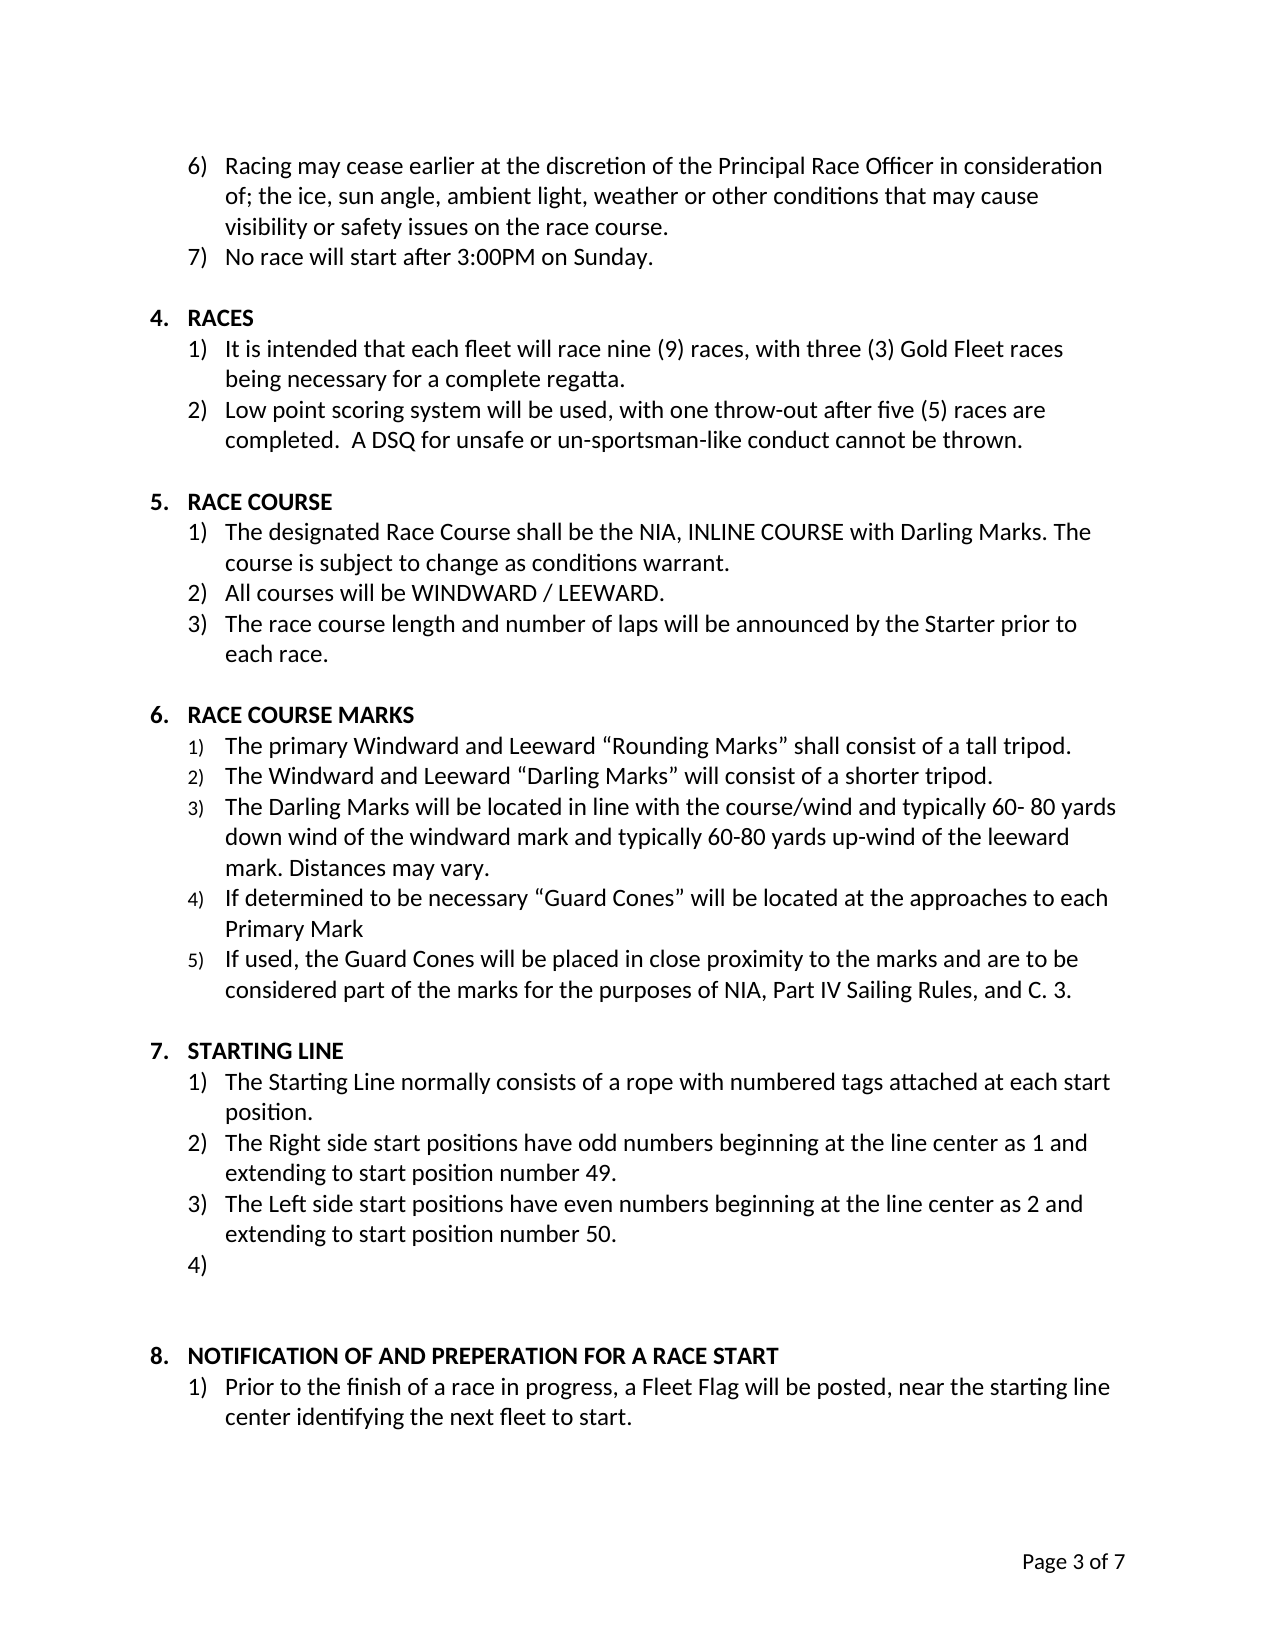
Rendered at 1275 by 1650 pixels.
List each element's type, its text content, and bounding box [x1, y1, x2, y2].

list The Right side start positions have odd numbers beginning at the line center as 1 and extending to start position number 49. [187, 1127, 1125, 1188]
list RACES [150, 303, 1125, 333]
list It is intended that each fleet will race nine (9) races, with three (3) Gold Fleet races being necessary for a complete regatta. [187, 333, 1125, 394]
list STARTING LINE [150, 1035, 1125, 1066]
list The primary Windward and Leeward “Rounding Marks” shall consist of a tall tripod. [187, 730, 1125, 760]
list No race will start after 3:00PM on Sunday. [187, 242, 1125, 272]
list All courses will be WINDWARD / LEEWARD. [187, 577, 1125, 608]
list If used, the Guard Cones will be placed in close proximity to the marks and are to be considered part of the marks for the purposes of NIA, Part IV Sailing Rules, and C. 3. [187, 943, 1125, 1004]
list Racing may cease earlier at the discretion of the Principal Race Officer in consideration of; the ice, sun angle, ambient light, weather or other conditions that may cause visibility or safety issues on the race course. [187, 150, 1125, 242]
list The Darling Marks will be located in line with the course/wind and typically 60- 80 yards down wind of the windward mark and typically 60-80 yards up-wind of the leeward mark. Distances may vary. [187, 791, 1125, 882]
list RACE COURSE MARKS [150, 699, 1125, 730]
list NOTIFICATION OF AND PREPERATION FOR A RACE START [150, 1340, 1125, 1371]
list The race course length and number of laps will be announced by the Starter prior to each race. [187, 608, 1125, 669]
list The Left side start positions have even numbers beginning at the line center as 2 and extending to start position number 50. [187, 1188, 1125, 1249]
list Low point scoring system will be used, with one throw-out after five (5) races are completed. A DSQ for unsafe or un-sportsman-like conduct cannot be thrown. [187, 394, 1125, 455]
list The Starting Line normally consists of a rope with numbered tags attached at each start position. [187, 1066, 1125, 1127]
list RACE COURSE [150, 486, 1125, 516]
list The designated Race Course shall be the NIA, INLINE COURSE with Darling Marks. The course is subject to change as conditions warrant. [187, 516, 1125, 577]
list Prior to the finish of a race in progress, a Fleet Flag will be posted, near the starting line center identifying the next fleet to start. [187, 1371, 1125, 1432]
list If determined to be necessary “Guard Cones” will be located at the approaches to each Primary Mark [187, 882, 1125, 943]
list The Windward and Leeward “Darling Marks” will consist of a shorter tripod. [187, 760, 1125, 791]
